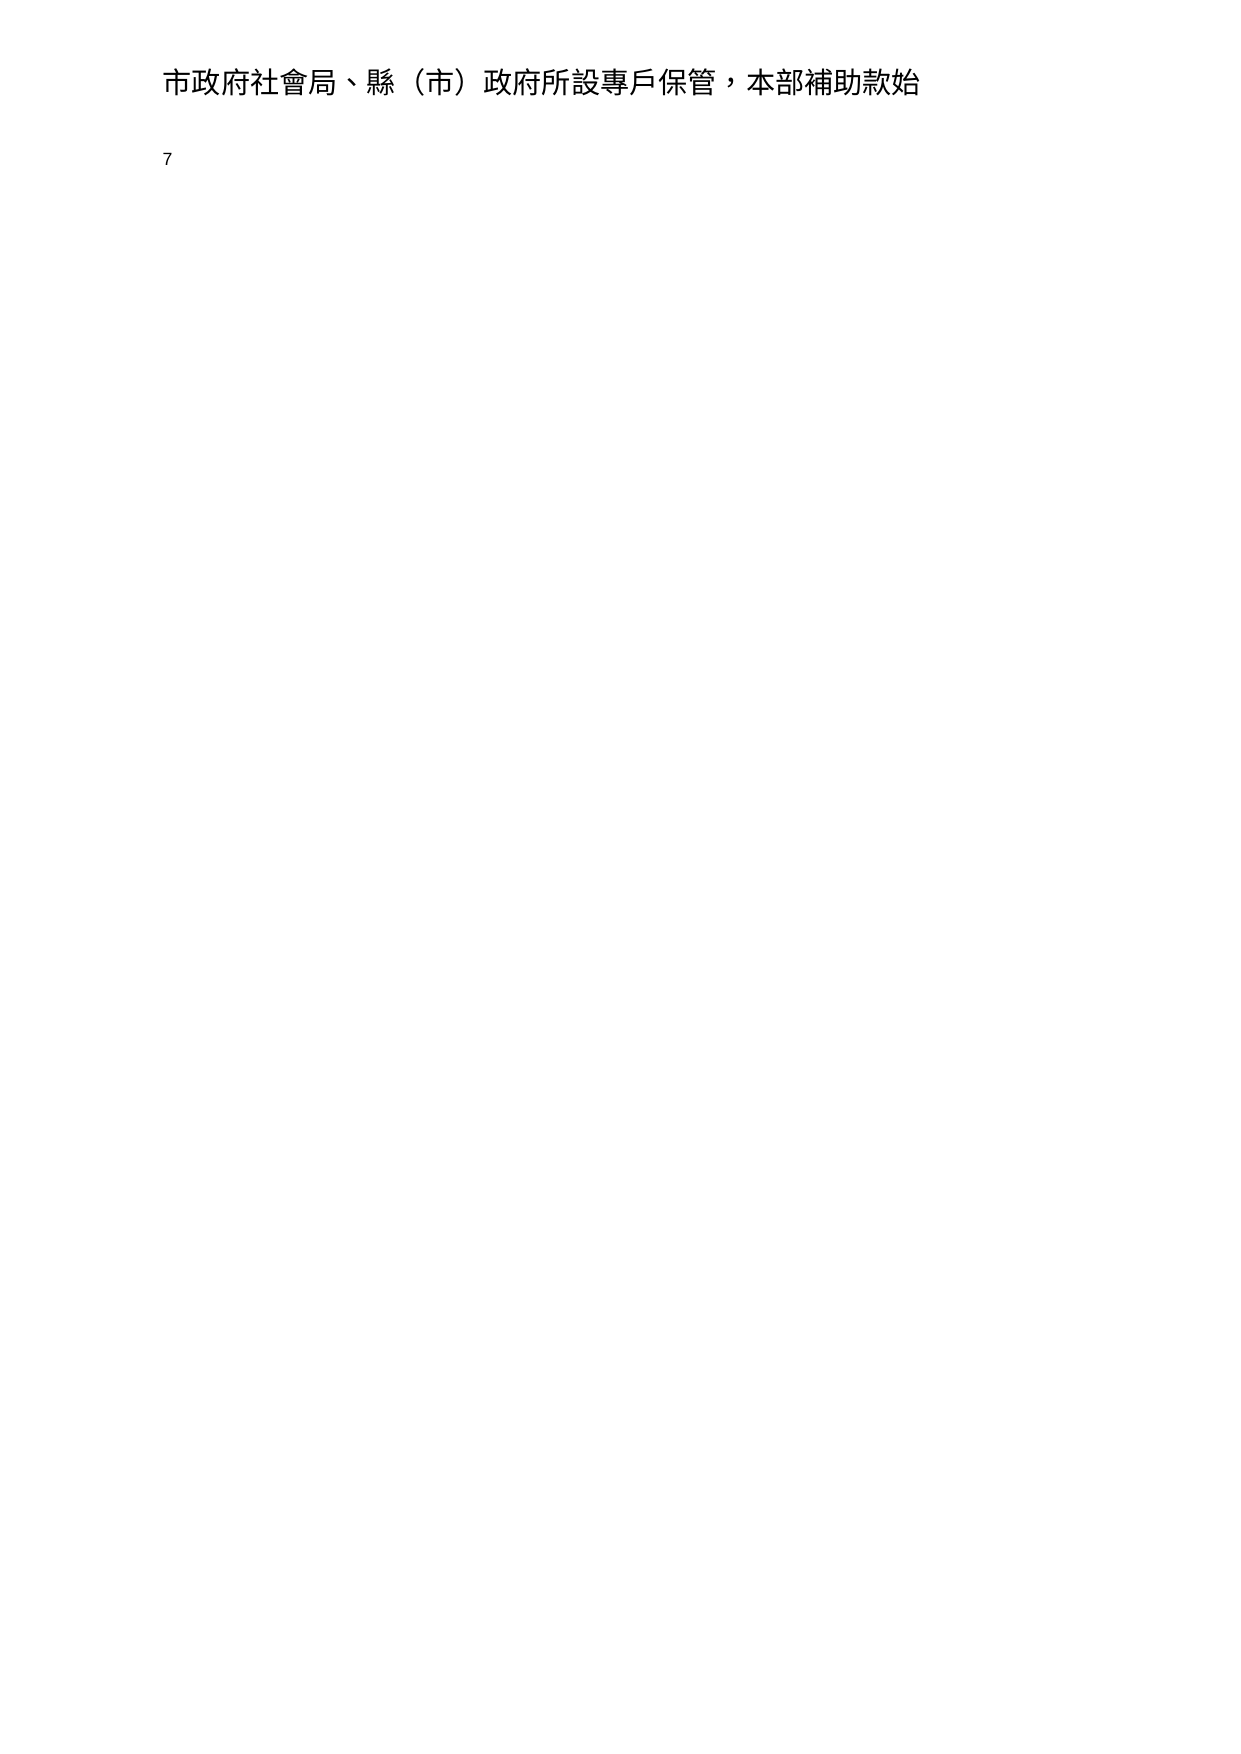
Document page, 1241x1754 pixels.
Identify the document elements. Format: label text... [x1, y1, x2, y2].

text 7 [162, 149, 1147, 169]
list 市政府社會局、縣（市）政府所設專戶保管，本部補助款始 [162, 62, 1157, 102]
